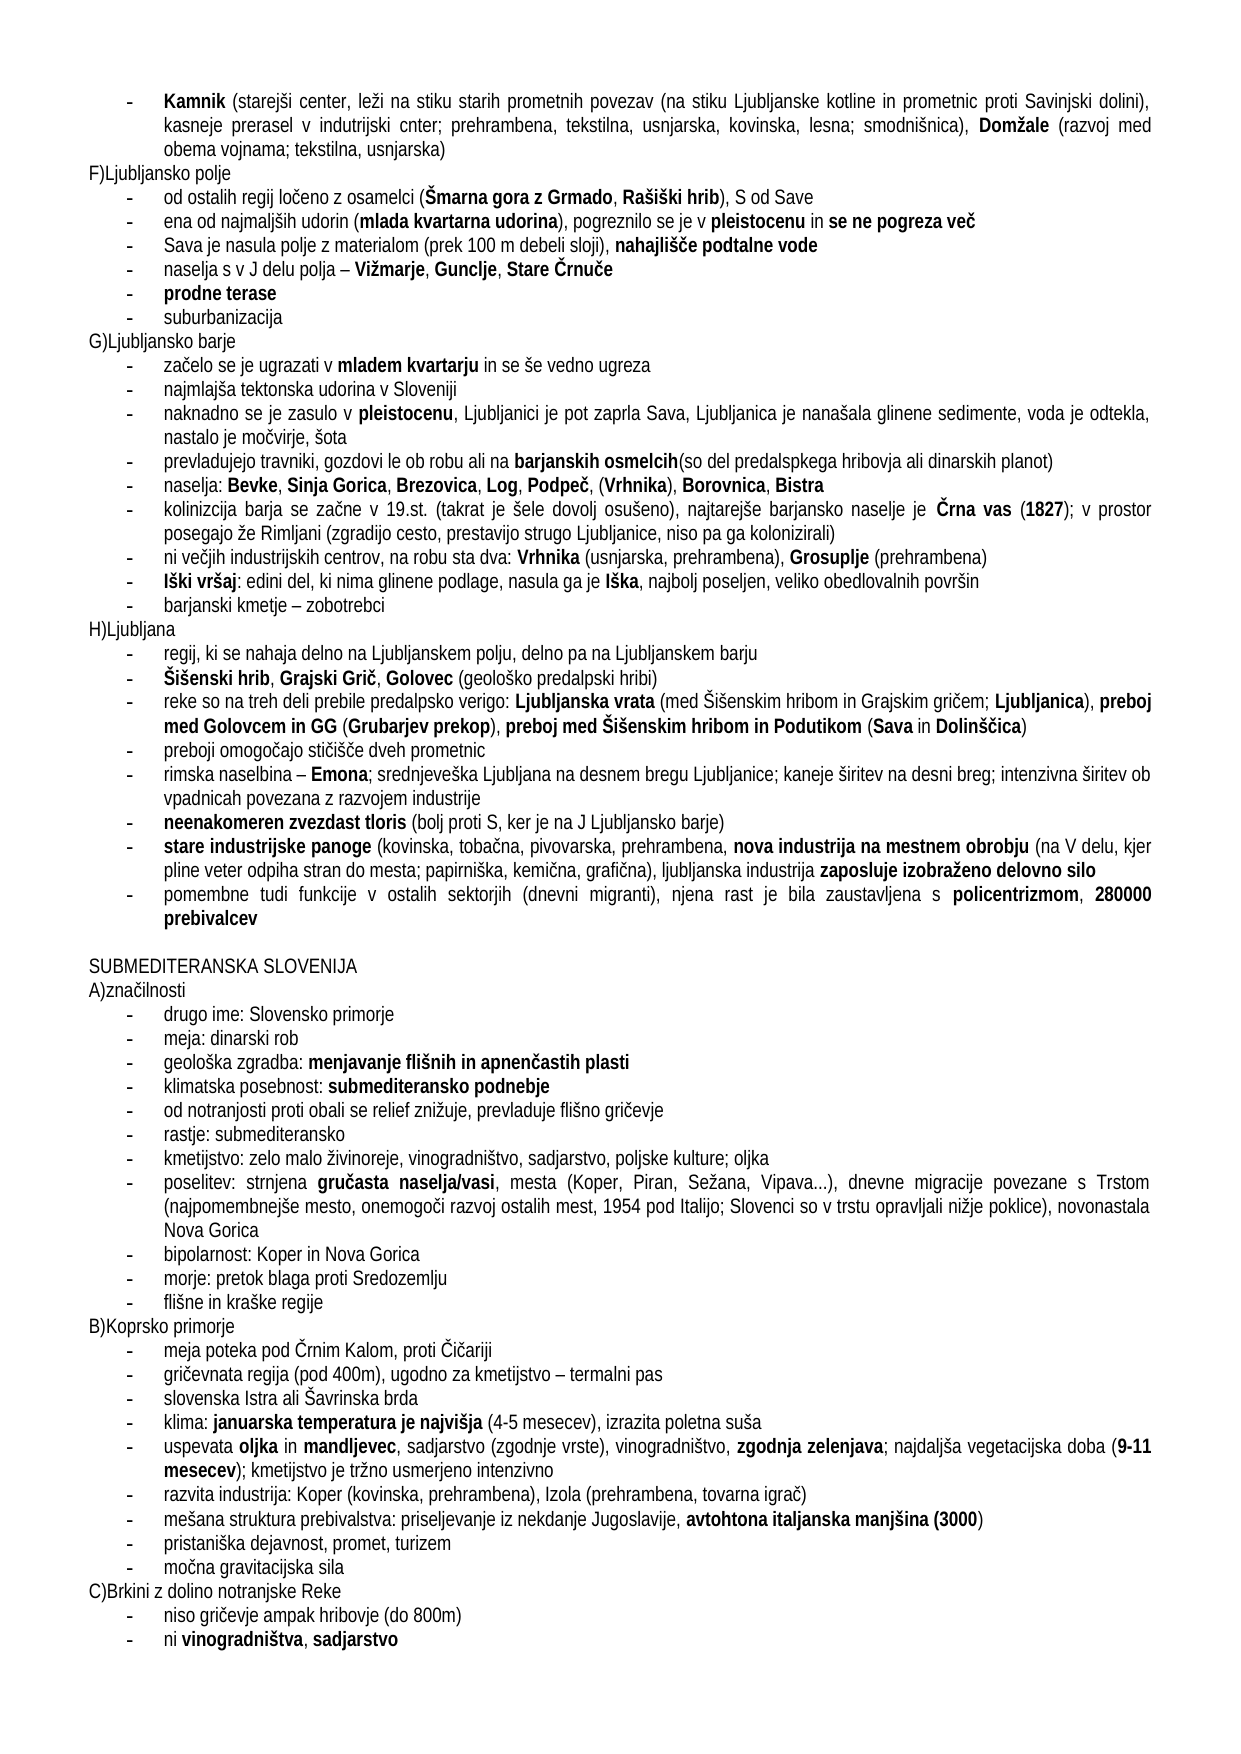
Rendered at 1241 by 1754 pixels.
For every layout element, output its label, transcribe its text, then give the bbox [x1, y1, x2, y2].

list pomembne tudi funkcije v ostalih sektorjih (dnevni migranti), njena rast je bila zaustavljena s policentrizmom, 280000 prebivalcev [126, 882, 1152, 930]
text G)Ljubljansko barje [89, 329, 1152, 353]
list rimska naselbina – Emona; srednjeveška Ljubljana na desnem bregu Ljubljanice; kaneje širitev na desni breg; intenzivna širitev ob vpadnicah povezana z razvojem industrije [126, 762, 1152, 809]
list prevladujejo travniki, gozdovi le ob robu ali na barjanskih osmelcih(so del predalspkega hribovja ali dinarskih planot) [126, 449, 1152, 473]
list od notranjosti proti obali se relief znižuje, prevladuje flišno gričevje [126, 1098, 1152, 1122]
list suburbanizacija [126, 305, 1152, 329]
list pristaniška dejavnost, promet, turizem [126, 1531, 1152, 1554]
list stare industrijske panoge (kovinska, tobačna, pivovarska, prehrambena, nova industrija na mestnem obrobju (na V delu, kjer pline veter odpiha stran do mesta; papirniška, kemična, grafična), ljubljanska industrija zaposluje izobraženo delovno silo [126, 834, 1152, 882]
list gričevnata regija (pod 400m), ugodno za kmetijstvo – termalni pas [126, 1362, 1152, 1386]
text SUBMEDITERANSKA SLOVENIJA [89, 954, 1152, 978]
text B)Koprsko primorje [89, 1314, 1152, 1338]
list razvita industrija: Koper (kovinska, prehrambena), Izola (prehrambena, tovarna igrač) [126, 1482, 1152, 1506]
list poselitev: strnjena gručasta naselja/vasi, mesta (Koper, Piran, Sežana, Vipava...), dnevne migracije povezane s Trstom (najpomembnejše mesto, onemogoči razvoj ostalih mest, 1954 pod Italijo; Slovenci so v trstu opravljali nižje poklice), novonastala Nova Gorica [126, 1170, 1152, 1242]
list Kamnik (starejši center, leži na stiku starih prometnih povezav (na stiku Ljubljanske kotline in prometnic proti Savinjski dolini), kasneje prerasel v indutrijski cnter; prehrambena, tekstilna, usnjarska, kovinska, lesna; smodnišnica), Domžale (razvoj med obema vojnama; tekstilna, usnjarska) [126, 89, 1152, 161]
list rastje: submediteransko [126, 1122, 1152, 1146]
list ni večjih industrijskih centrov, na robu sta dva: Vrhnika (usnjarska, prehrambena), Grosuplje (prehrambena) [126, 545, 1152, 569]
list Šišenski hrib, Grajski Grič, Golovec (geološko predalpski hribi) [126, 665, 1152, 689]
list slovenska Istra ali Šavrinska brda [126, 1386, 1152, 1410]
list neenakomeren zvezdast tloris (bolj proti S, ker je na J Ljubljansko barje) [126, 809, 1152, 834]
list od ostalih regij ločeno z osamelci (Šmarna gora z Grmado, Rašiški hrib), S od Save [126, 184, 1152, 209]
list naknadno se je zasulo v pleistocenu, Ljubljanici je pot zaprla Sava, Ljubljanica je nanašala glinene sedimente, voda je odtekla, nastalo je močvirje, šota [126, 401, 1152, 449]
list močna gravitacijska sila [126, 1554, 1152, 1579]
text A)značilnosti [89, 978, 1152, 1002]
list regij, ki se nahaja delno na Ljubljanskem polju, delno pa na Ljubljanskem barju [126, 641, 1152, 665]
list morje: pretok blaga proti Sredozemlju [126, 1266, 1152, 1290]
list niso gričevje ampak hribovje (do 800m) [126, 1603, 1152, 1627]
text C)Brkini z dolino notranjske Reke [89, 1579, 1152, 1603]
list prodne terase [126, 281, 1152, 305]
list reke so na treh deli prebile predalpsko verigo: Ljubljanska vrata (med Šišenskim hribom in Grajskim gričem; Ljubljanica), preboj med Golovcem in GG (Grubarjev prekop), preboj med Šišenskim hribom in Podutikom (Sava in Dolinščica) [126, 689, 1152, 737]
list drugo ime: Slovensko primorje [126, 1002, 1152, 1026]
list uspevata oljka in mandljevec, sadjarstvo (zgodnje vrste), vinogradništvo, zgodnja zelenjava; najdaljša vegetacijska doba (9-11 mesecev); kmetijstvo je tržno usmerjeno intenzivno [126, 1434, 1152, 1482]
list barjanski kmetje – zobotrebci [126, 593, 1152, 617]
list bipolarnost: Koper in Nova Gorica [126, 1242, 1152, 1266]
list kolinizcija barja se začne v 19.st. (takrat je šele dovolj osušeno), najtarejše barjansko naselje je Črna vas (1827); v prostor posegajo že Rimljani (zgradijo cesto, prestavijo strugo Ljubljanice, niso pa ga kolonizirali) [126, 497, 1152, 545]
list geološka zgradba: menjavanje flišnih in apnenčastih plasti [126, 1050, 1152, 1074]
list naselja s v J delu polja – Vižmarje, Gunclje, Stare Črnuče [126, 257, 1152, 281]
list začelo se je ugrazati v mladem kvartarju in se še vedno ugreza [126, 353, 1152, 377]
list ena od najmaljših udorin (mlada kvartarna udorina), pogreznilo se je v pleistocenu in se ne pogreza več [126, 209, 1152, 233]
list ni vinogradništva, sadjarstvo [126, 1627, 1152, 1651]
list meja: dinarski rob [126, 1026, 1152, 1050]
text H)Ljubljana [89, 617, 1152, 641]
list kmetijstvo: zelo malo živinoreje, vinogradništvo, sadjarstvo, poljske kulture; oljka [126, 1146, 1152, 1170]
list naselja: Bevke, Sinja Gorica, Brezovica, Log, Podpeč, (Vrhnika), Borovnica, Bistra [126, 473, 1152, 497]
list Sava je nasula polje z materialom (prek 100 m debeli sloji), nahajlišče podtalne vode [126, 233, 1152, 257]
list klimatska posebnost: submediteransko podnebje [126, 1074, 1152, 1098]
list mešana struktura prebivalstva: priseljevanje iz nekdanje Jugoslavije, avtohtona italjanska manjšina (3000) [126, 1506, 1152, 1531]
list preboji omogočajo stičišče dveh prometnic [126, 737, 1152, 762]
text F)Ljubljansko polje [89, 161, 1152, 184]
list flišne in kraške regije [126, 1290, 1152, 1314]
list najmlajša tektonska udorina v Sloveniji [126, 377, 1152, 401]
list klima: januarska temperatura je najvišja (4-5 mesecev), izrazita poletna suša [126, 1410, 1152, 1434]
list Iški vršaj: edini del, ki nima glinene podlage, nasula ga je Iška, najbolj poseljen, veliko obedlovalnih površin [126, 569, 1152, 593]
list meja poteka pod Črnim Kalom, proti Čičariji [126, 1338, 1152, 1362]
